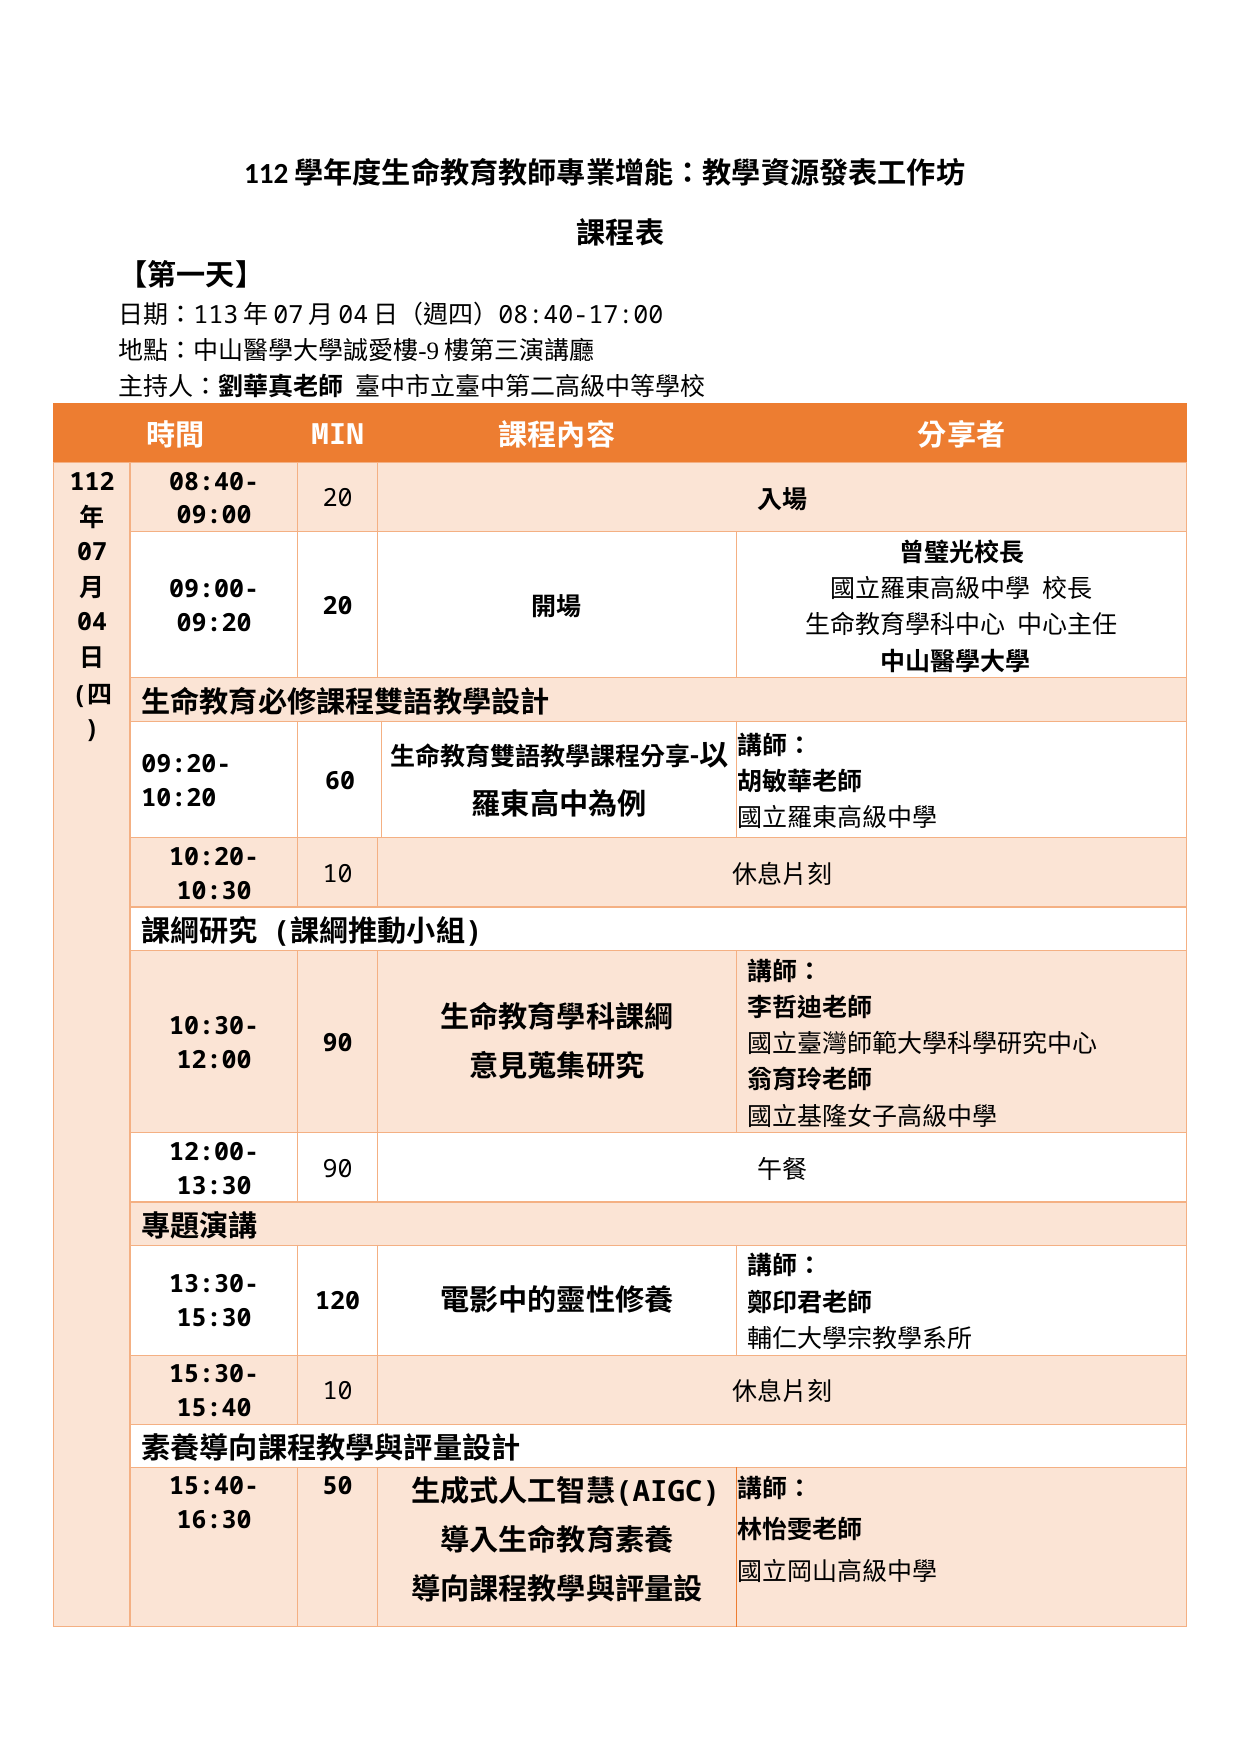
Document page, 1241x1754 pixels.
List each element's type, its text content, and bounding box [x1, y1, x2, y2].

table_cell 15:40-16:30 [131, 1468, 297, 1626]
table_cell 10 [298, 1356, 377, 1424]
table_cell 入場 [378, 463, 1186, 531]
table_cell 開場 [378, 532, 736, 677]
text 地點：中山醫學大學誠愛樓-9樓第三演講廳 [118, 331, 1122, 367]
table_header 分享者 [736, 404, 1186, 462]
table_cell 課綱研究 (課綱推動小組) [131, 908, 1186, 950]
table_cell 休息片刻 [378, 838, 1186, 906]
table_cell 講師： 林怡雯老師 國立岡山高級中學 [737, 1468, 1186, 1626]
table_cell 講師： 胡敏華老師 國立羅東高級中學 [737, 722, 1186, 837]
table_cell 素養導向課程教學與評量設計 [131, 1425, 1186, 1467]
table_cell 15:30-15:40 [131, 1356, 297, 1424]
table_cell 午餐 [378, 1133, 1186, 1201]
table_cell 10:20-10:30 [131, 838, 297, 906]
text 112學年度生命教育教師專業增能：教學資源發表工作坊 [118, 127, 1122, 189]
table_cell 13:30-15:30 [131, 1246, 297, 1354]
table_header 時間 [54, 404, 298, 462]
table_cell 10:30-12:00 [131, 951, 297, 1132]
table_header MIN [298, 404, 377, 462]
table_cell 60 [298, 722, 381, 837]
table_cell 休息片刻 [378, 1356, 1186, 1424]
table_cell 120 [298, 1246, 377, 1354]
table_cell 電影中的靈性修養 [378, 1246, 736, 1354]
table_cell 生命教育雙語教學課程分享-以羅東高中為例 [382, 722, 736, 837]
table_cell 20 [298, 532, 377, 677]
table_cell 10 [298, 838, 377, 906]
table_cell 生命教育學科課綱 意見蒐集研究 [378, 951, 736, 1132]
table_cell 50 [298, 1468, 377, 1626]
text 課程表 [118, 189, 1122, 252]
table_cell 講師： 李哲迪老師 國立臺灣師範大學科學研究中心 翁育玲老師 國立基隆女子高級中學 [737, 951, 1186, 1132]
table_cell 講師： 鄭印君老師 輔仁大學宗教學系所 [737, 1246, 1186, 1354]
table_cell 09:00-09:20 [131, 532, 297, 677]
table_cell 09:20-10:20 [131, 722, 297, 837]
table_cell 生成式人工智慧(AIGC)導入生命教育素養 導向課程教學與評量設 [378, 1468, 736, 1626]
table_cell 曾璧光校長 國立羅東高級中學 校長 生命教育學科中心 中心主任 中山醫學大學 [737, 532, 1186, 677]
table_cell 112 年 07 月 04 日 (四) [54, 463, 129, 1626]
table_cell 90 [298, 1133, 377, 1201]
table_cell 專題演講 [131, 1203, 1186, 1245]
table_cell 生命教育必修課程雙語教學設計 [131, 678, 1186, 721]
table_cell 90 [298, 951, 377, 1132]
table_cell 08:40-09:00 [131, 463, 297, 531]
text 主持人：劉華真老師 臺中市立臺中第二高級中等學校 [118, 367, 1122, 403]
table_cell 12:00-13:30 [131, 1133, 297, 1201]
table_cell 20 [298, 463, 377, 531]
text 【第一天】 [118, 252, 1122, 294]
table_header 課程內容 [377, 404, 736, 462]
text 日期：113年07月04日（週四）08:40-17:00 [118, 294, 1122, 331]
